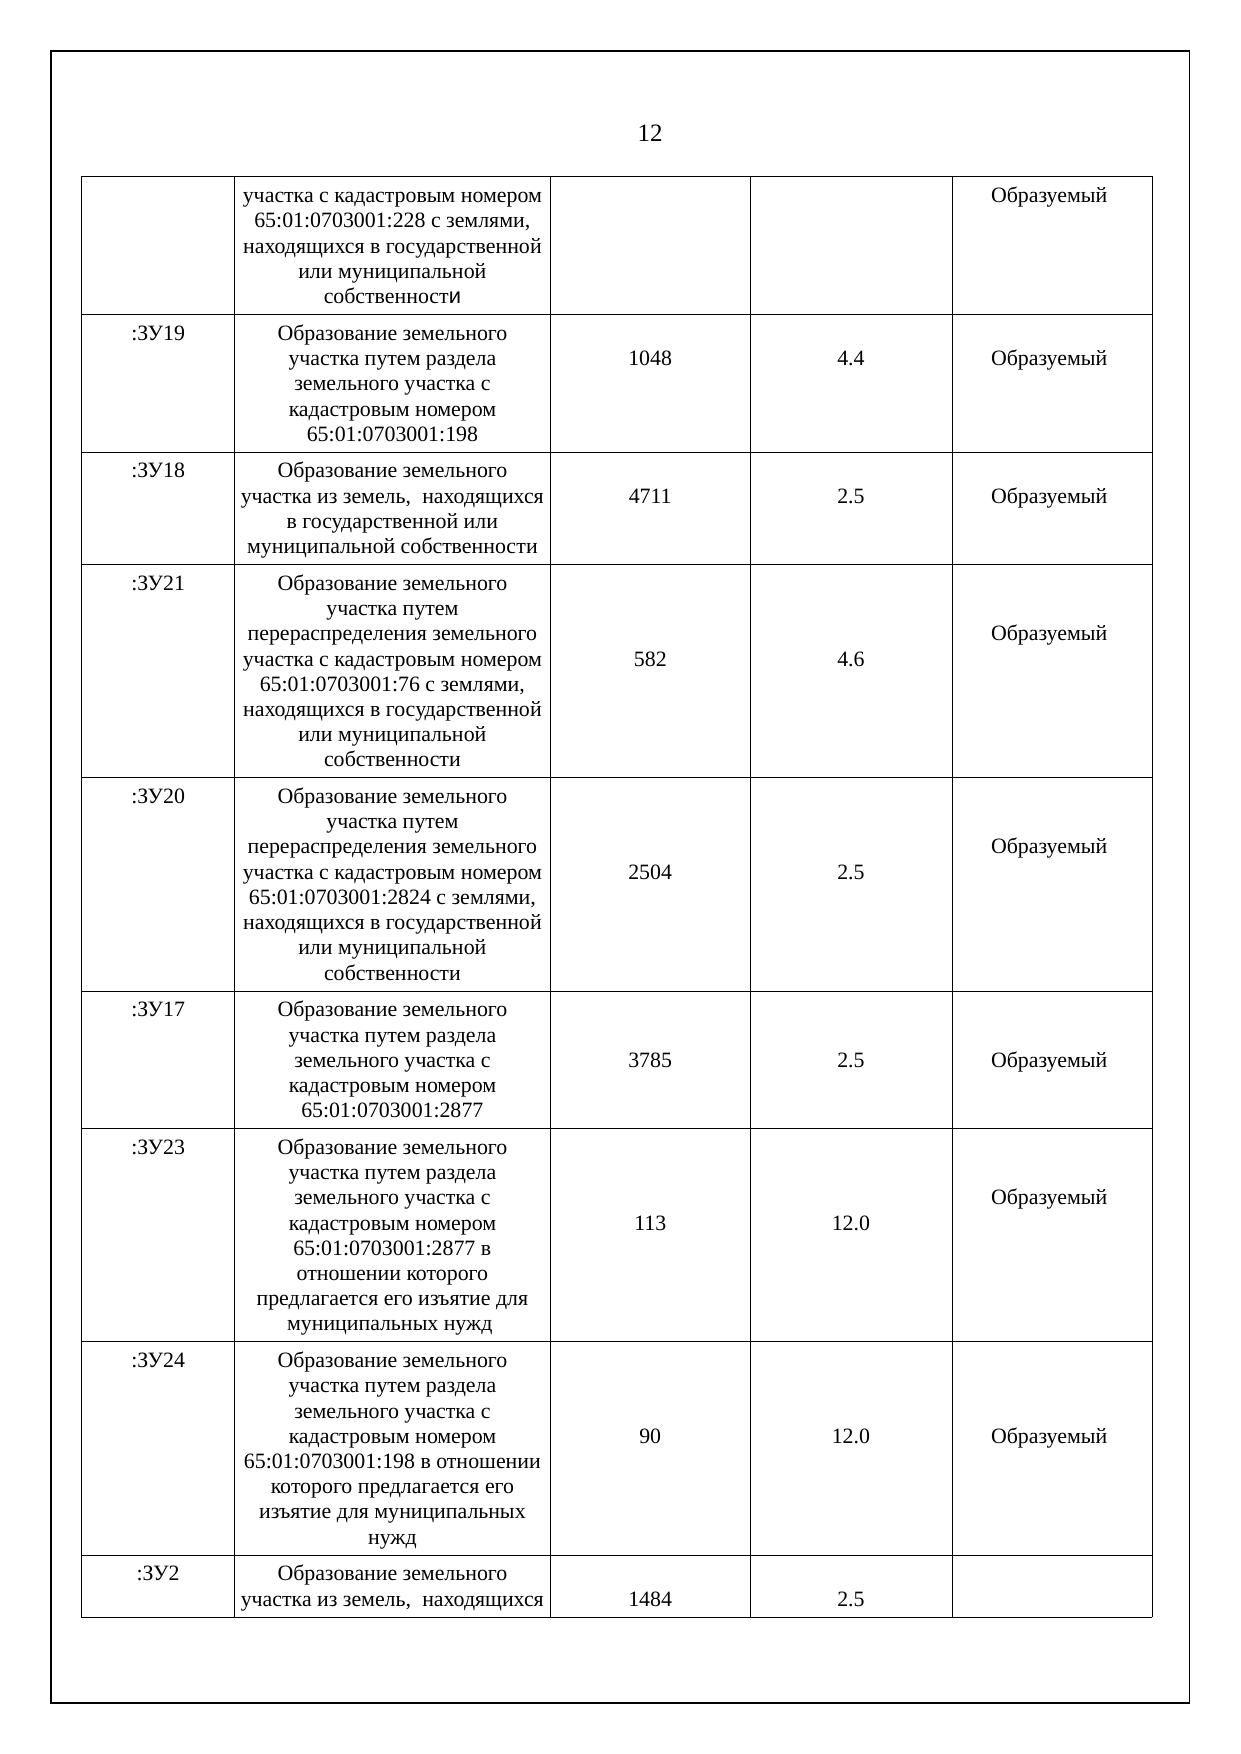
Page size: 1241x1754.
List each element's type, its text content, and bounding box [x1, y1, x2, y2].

table_cell Образование земельного участка путем раздела земельного участка с кадастровым номером 65:01:0703001:2877 в отношении которого предлагается его изъятие для муниципальных нужд [235, 1129, 550, 1341]
table_cell 113 [551, 1129, 750, 1341]
table_cell :ЗУ19 [82, 315, 234, 452]
table_cell Образование земельного участка путем раздела земельного участка с кадастровым номером 65:01:0703001:198 [235, 315, 550, 452]
table_cell 2.5 [751, 778, 952, 991]
table_cell Образуемый [953, 1129, 1152, 1341]
table_cell Образование земельного участка путем раздела земельного участка с кадастровым номером 65:01:0703001:198 в отношении которого предлагается его изъятие для муниципальных нужд [235, 1342, 550, 1554]
table_cell 4.6 [751, 565, 952, 777]
table_cell Образование земельного участка из земель, находящихся в государственной или муниципальной собственности [235, 453, 550, 564]
table_cell [953, 1556, 1152, 1617]
table_cell Образование земельного участка путем перераспределения земельного участка с кадастровым номером 65:01:0703001:76 с землями, находящихся в государственной или муниципальной собственности [235, 565, 550, 777]
table_cell [751, 177, 952, 314]
table_cell :ЗУ17 [82, 992, 234, 1128]
table_cell 2.5 [751, 992, 952, 1128]
table_cell 12.0 [751, 1342, 952, 1554]
table_cell Образуемый [953, 778, 1152, 991]
table_cell Образуемый [953, 992, 1152, 1128]
table_cell 90 [551, 1342, 750, 1554]
table_cell 3785 [551, 992, 750, 1128]
table_cell 1048 [551, 315, 750, 452]
table_cell 4711 [551, 453, 750, 564]
table_cell 1484 [551, 1556, 750, 1617]
table_cell :ЗУ24 [82, 1342, 234, 1554]
table_cell Образуемый [953, 177, 1152, 314]
table_cell 4.4 [751, 315, 952, 452]
table_cell Образование земельного участка путем перераспределения земельного участка с кадастровым номером 65:01:0703001:2824 с землями, находящихся в государственной или муниципальной собственности [235, 778, 550, 991]
table_cell :ЗУ23 [82, 1129, 234, 1341]
table_cell 2.5 [751, 1556, 952, 1617]
table_cell 12.0 [751, 1129, 952, 1341]
table_cell Образование земельного участка из земель, находящихся [235, 1556, 550, 1617]
table_cell Образуемый [953, 453, 1152, 564]
table_cell 582 [551, 565, 750, 777]
table_cell [82, 177, 234, 314]
table_cell :ЗУ18 [82, 453, 234, 564]
table_cell Образуемый [953, 1342, 1152, 1554]
table_cell 2.5 [751, 453, 952, 564]
table_cell 2504 [551, 778, 750, 991]
table_cell [551, 177, 750, 314]
table_cell :ЗУ21 [82, 565, 234, 777]
table_cell Образуемый [953, 565, 1152, 777]
table_cell :ЗУ20 [82, 778, 234, 991]
table_cell участка с кадастровым номером 65:01:0703001:228 с землями, находящихся в государственной или муниципальной собственности [235, 177, 550, 314]
table_cell Образуемый [953, 315, 1152, 452]
table_cell Образование земельного участка путем раздела земельного участка с кадастровым номером 65:01:0703001:2877 [235, 992, 550, 1128]
table_cell :ЗУ2 [82, 1556, 234, 1617]
